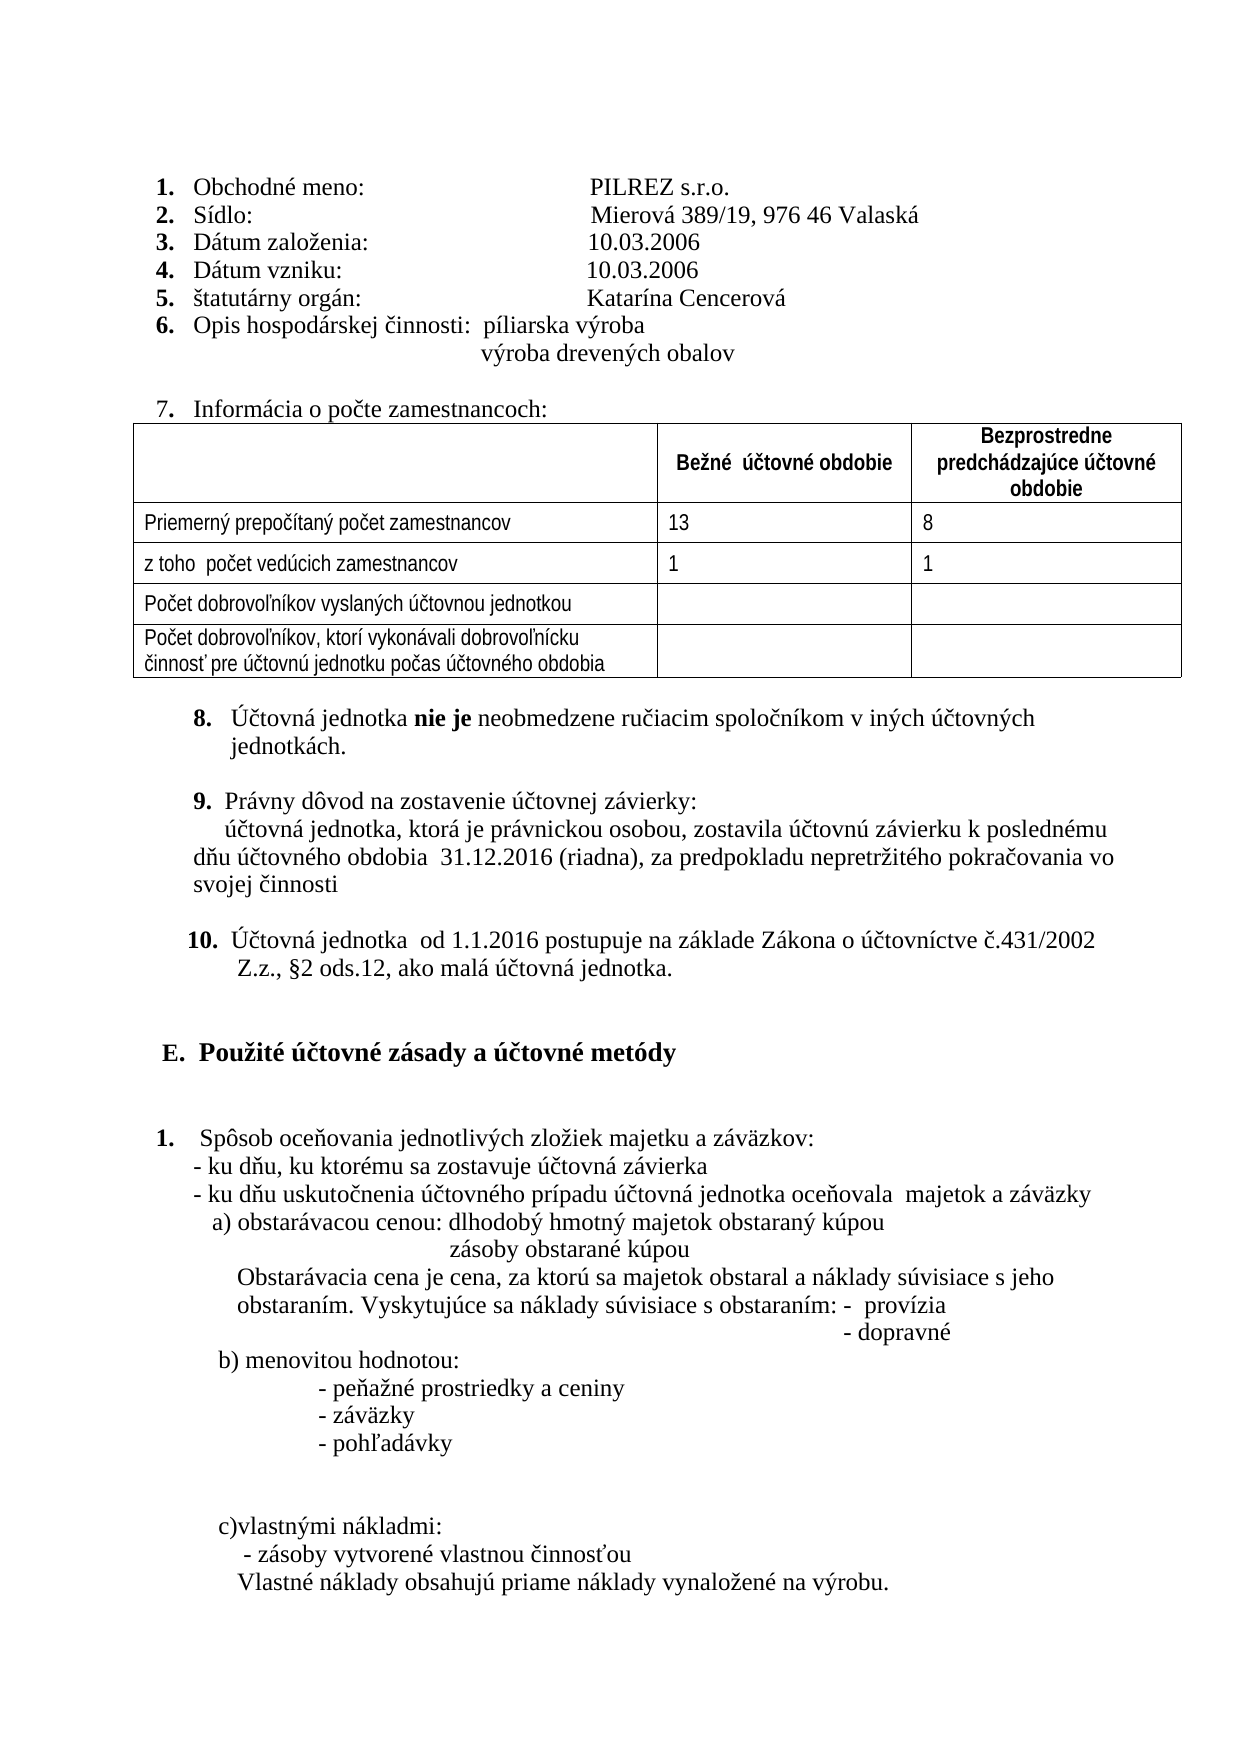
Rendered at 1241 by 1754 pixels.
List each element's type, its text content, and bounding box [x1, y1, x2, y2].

text zásoby obstarané kúpou [118, 1235, 1122, 1263]
table_cell [912, 625, 1181, 677]
list štatutárny orgán: Katarína Cencerová [156, 284, 1122, 312]
table_header [134, 424, 657, 502]
table_header Bežné účtovné obdobie [658, 424, 911, 502]
list Dátum založenia: 10.03.2006 [156, 228, 1122, 256]
text - ku dňu uskutočnenia účtovného prípadu účtovná jednotka oceňovala majetok a záväzky [118, 1180, 1122, 1208]
text - peňažné prostriedky a ceniny [118, 1374, 1122, 1402]
list účtovná jednotka, ktorá je právnickou osobou, zostavila účtovnú závierku k poslednému dňu účtovného obdobia 31.12.2016 (riadna), za predpokladu nepretržitého pokračovania vo svojej činnosti [156, 815, 1122, 898]
table_cell 13 [658, 503, 911, 542]
table_cell [912, 584, 1181, 624]
list Účtovná jednotka nie je neobmedzene ručiacim spoločníkom v iných účtovných jednotkách. [193, 704, 1122, 760]
text Obstarávacia cena je cena, za ktorú sa majetok obstaral a náklady súvisiace s jeho [118, 1263, 1122, 1291]
list - ku dňu, ku ktorému sa zostavuje účtovná závierka [156, 1152, 1122, 1180]
text - zásoby vytvorené vlastnou činnosťou [118, 1540, 1122, 1568]
table_cell 1 [658, 543, 911, 583]
text Z.z., §2 ods.12, ako malá účtovná jednotka. [118, 954, 1122, 981]
table_cell [658, 584, 911, 624]
text 7. Informácia o počte zamestnancoch: [118, 395, 1122, 422]
list 9. Právny dôvod na zostavenie účtovnej závierky: [156, 787, 1122, 815]
text výroba drevených obalov [118, 339, 1122, 367]
table_cell Počet dobrovoľníkov, ktorí vykonávali dobrovoľnícku činnosť pre účtovnú jednotku počas účtovného obdobia [134, 625, 657, 677]
table_header Bezprostredne predchádzajúce účtovné obdobie [912, 424, 1181, 502]
text - záväzky [118, 1402, 1122, 1429]
text obstaraním. Vyskytujúce sa náklady súvisiace s obstaraním: - provízia [118, 1291, 1122, 1318]
list Sídlo: Mierová 389/19, 976 46 Valaská [156, 201, 1122, 228]
text E. Použité účtovné zásady a účtovné metódy [118, 1037, 1122, 1067]
text - pohľadávky [118, 1429, 1122, 1457]
text - dopravné [118, 1318, 1122, 1346]
table_cell [658, 625, 911, 677]
list Dátum vzniku: 10.03.2006 [156, 256, 1122, 284]
text Vlastné náklady obsahujú priame náklady vynaložené na výrobu. [118, 1568, 1122, 1596]
list Spôsob oceňovania jednotlivých zložiek majetku a záväzkov: [156, 1124, 1122, 1152]
text 10. Účtovná jednotka od 1.1.2016 postupuje na základe Zákona o účtovníctve č.431/2002 [118, 926, 1122, 954]
list Opis hospodárskej činnosti: píliarska výroba [156, 312, 1122, 339]
table_cell Priemerný prepočítaný počet zamestnancov [134, 503, 657, 542]
text c)vlastnými nákladmi: [118, 1512, 1122, 1540]
table_cell 1 [912, 543, 1181, 583]
list Obchodné meno: PILREZ s.r.o. [156, 173, 1122, 201]
table_cell 8 [912, 503, 1181, 542]
table_cell Počet dobrovoľníkov vyslaných účtovnou jednotkou [134, 584, 657, 624]
text b) menovitou hodnotou: [118, 1346, 1122, 1374]
table_cell z toho počet vedúcich zamestnancov [134, 543, 657, 583]
text a) obstarávacou cenou: dlhodobý hmotný majetok obstaraný kúpou [118, 1208, 1122, 1235]
